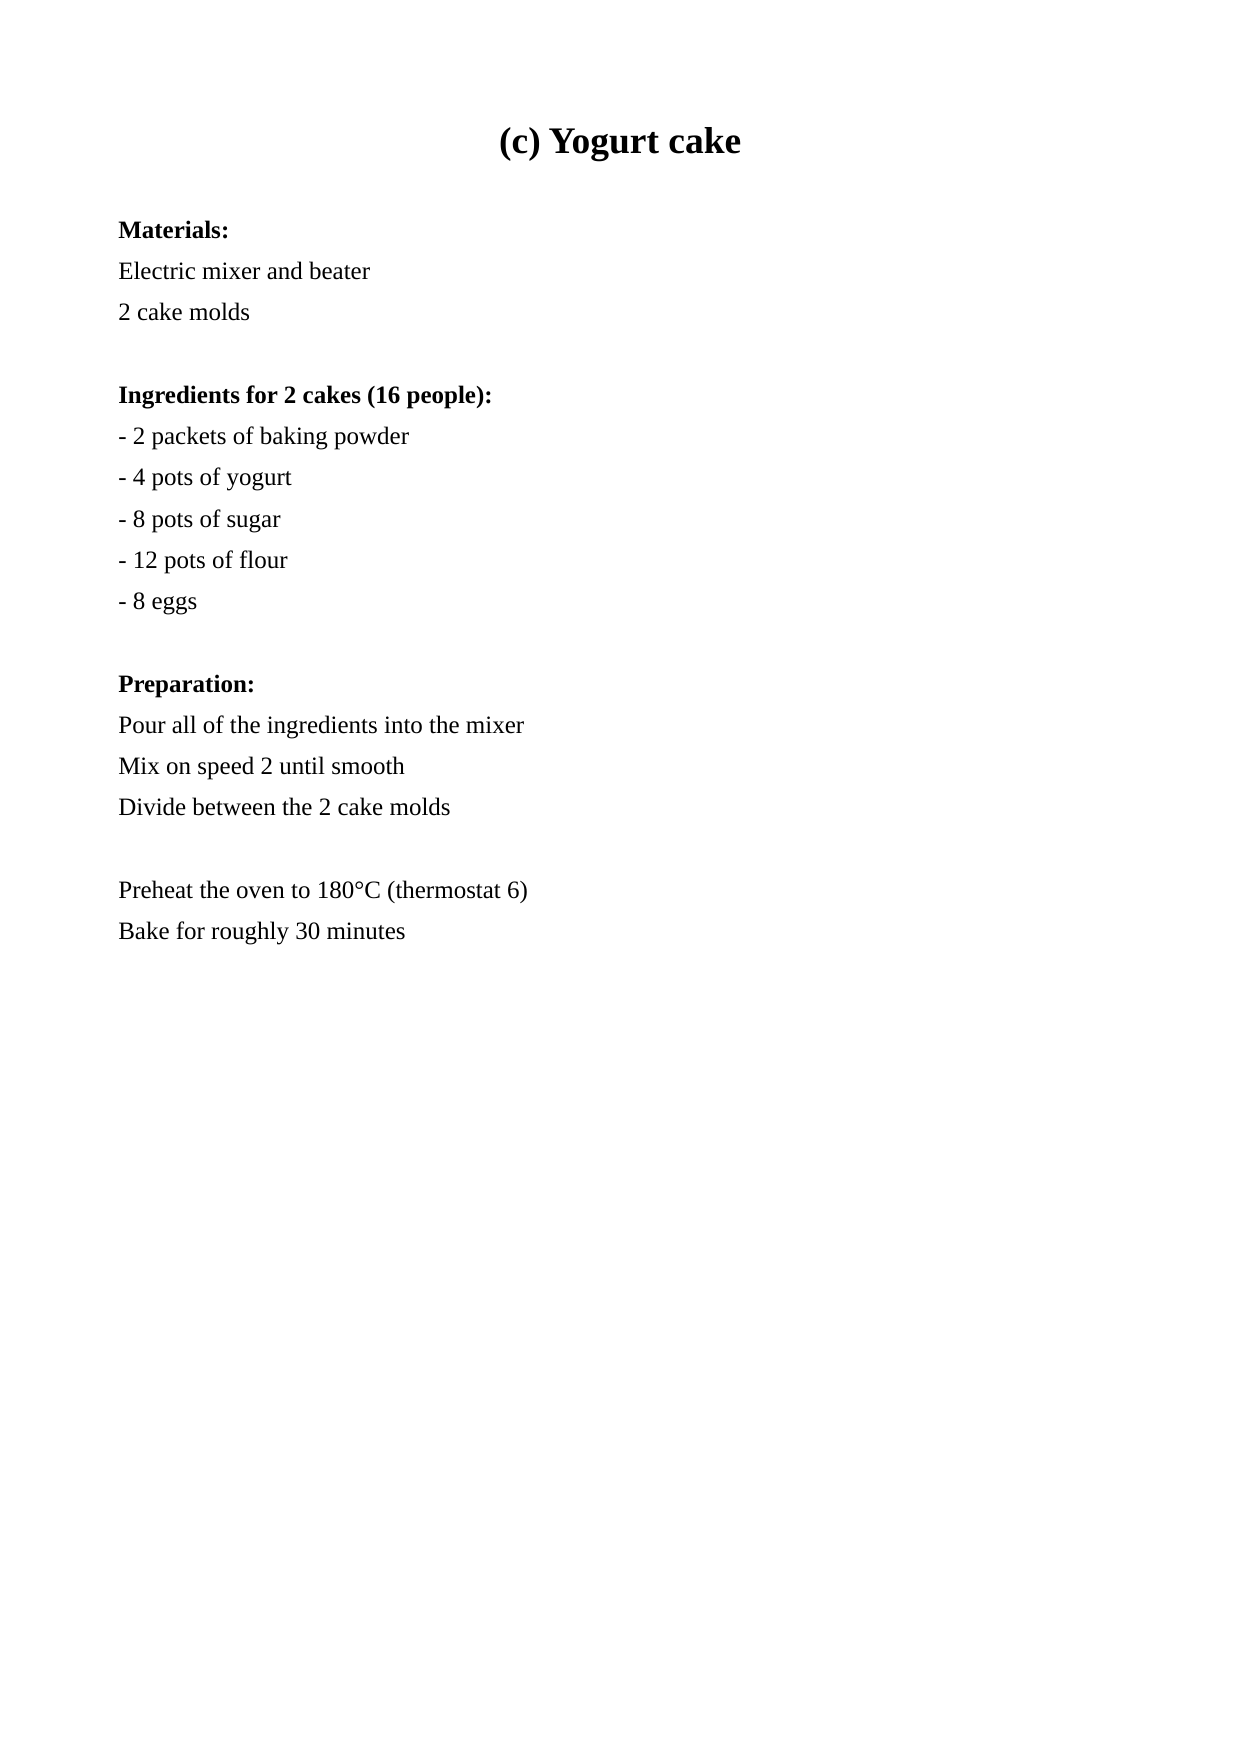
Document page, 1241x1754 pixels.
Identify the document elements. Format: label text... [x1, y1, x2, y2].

text Preheat the oven to 180°C (thermostat 6) [118, 875, 1122, 904]
text Preparation: [118, 669, 1122, 697]
text Bake for roughly 30 minutes [118, 916, 1122, 945]
text Divide between the 2 cake molds [118, 792, 1122, 821]
text Electric mixer and beater [118, 256, 1122, 285]
text - 8 eggs [118, 586, 1122, 615]
text - 8 pots of sugar [118, 504, 1122, 532]
text Pour all of the ingredients into the mixer [118, 710, 1122, 739]
text Mix on speed 2 until smooth [118, 751, 1122, 780]
text 2 cake molds [118, 297, 1122, 326]
text - 12 pots of flour [118, 545, 1122, 574]
text - 2 packets of baking powder [118, 421, 1122, 450]
text - 4 pots of yogurt [118, 462, 1122, 491]
text (c) Yogurt cake [118, 118, 1122, 161]
text Ingredients for 2 cakes (16 people): [118, 380, 1122, 409]
text Materials: [118, 215, 1122, 244]
